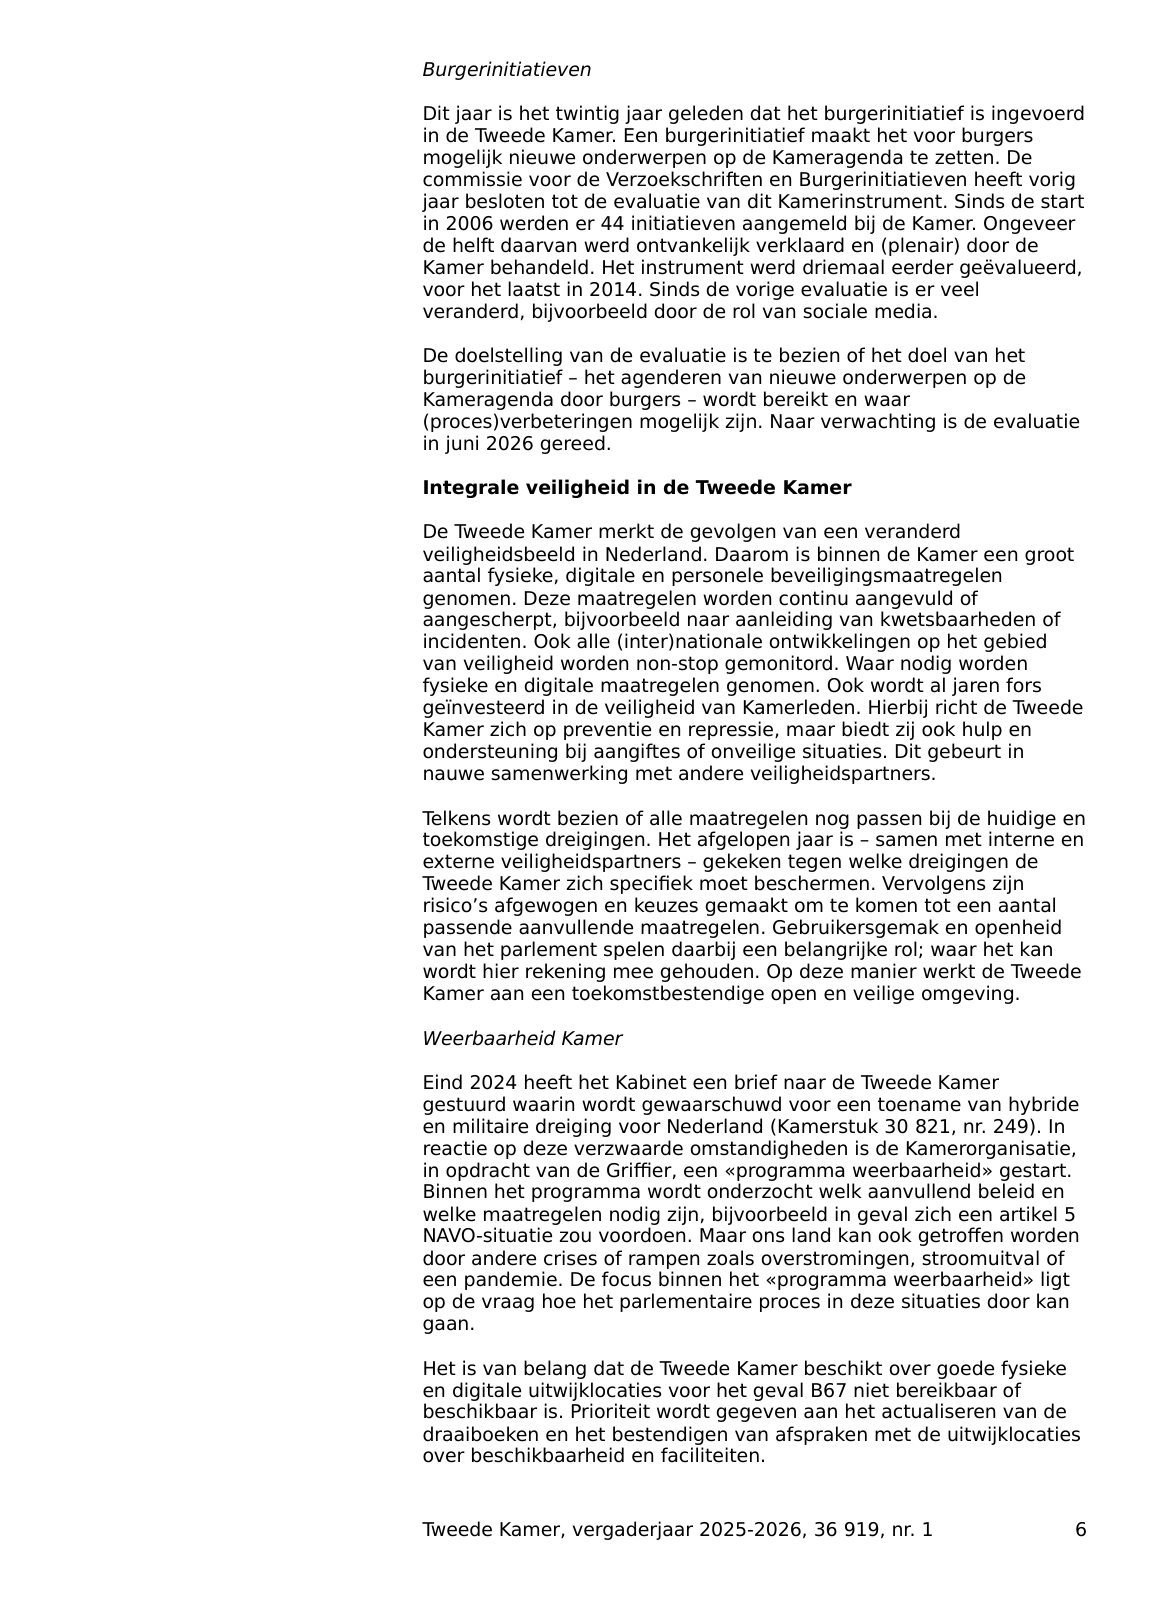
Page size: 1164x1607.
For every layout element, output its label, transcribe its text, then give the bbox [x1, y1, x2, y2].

text Telkens wordt bezien of alle maatregelen nog passen bij de huidige en toekomstige dreigingen. Het afgelopen jaar is – samen met interne en externe veiligheidspartners – gekeken tegen welke dreigingen de Tweede Kamer zich specifiek moet beschermen. Vervolgens zijn risico’s afgewogen en keuzes gemaakt om te komen tot een aantal passende aanvullende maatregelen. Gebruikersgemak en openheid van het parlement spelen daarbij een belangrijke rol; waar het kan wordt hier rekening mee gehouden. Op deze manier werkt de Tweede Kamer aan een toekomstbestendige open en veilige omgeving. [422, 807, 1087, 1005]
text Eind 2024 heeft het Kabinet een brief naar de Tweede Kamer gestuurd waarin wordt gewaarschuwd voor een toename van hybride en militaire dreiging voor Nederland (Kamerstuk 30 821, nr. 249). In reactie op deze verzwaarde omstandigheden is de Kamerorganisatie, in opdracht van de Griffier, een «programma weerbaarheid» gestart. Binnen het programma wordt onderzocht welk aanvullend beleid en welke maatregelen nodig zijn, bijvoorbeeld in geval zich een artikel 5 NAVO-situatie zou voordoen. Maar ons land kan ook getroffen worden door andere crises of rampen zoals overstromingen, stroomuitval of een pandemie. De focus binnen het «programma weerbaarheid» ligt op de vraag hoe het parlementaire proces in deze situaties door kan gaan. [422, 1072, 1087, 1335]
subtitle Weerbaarheid Kamer [422, 1027, 1087, 1049]
text Het is van belang dat de Tweede Kamer beschikt over goede fysieke en digitale uitwijklocaties voor het geval B67 niet bereikbaar of beschikbaar is. Prioriteit wordt gegeven aan het actualiseren van de draaiboeken en het bestendigen van afspraken met de uitwijklocaties over beschikbaarheid en faciliteiten. [422, 1357, 1087, 1467]
text Dit jaar is het twintig jaar geleden dat het burgerinitiatief is ingevoerd in de Tweede Kamer. Een burgerinitiatief maakt het voor burgers mogelijk nieuwe onderwerpen op de Kameragenda te zetten. De commissie voor de Verzoekschriften en Burgerinitiatieven heeft vorig jaar besloten tot de evaluatie van dit Kamerinstrument. Sinds de start in 2006 werden er 44 initiatieven aangemeld bij de Kamer. Ongeveer de helft daarvan werd ontvankelijk verklaard en (plenair) door de Kamer behandeld. Het instrument werd driemaal eerder geëvalueerd, voor het laatst in 2014. Sinds de vorige evaluatie is er veel veranderd, bijvoorbeeld door de rol van sociale media. [422, 103, 1087, 323]
text De Tweede Kamer merkt de gevolgen van een veranderd veiligheidsbeeld in Nederland. Daarom is binnen de Kamer een groot aantal fysieke, digitale en personele beveiligingsmaatregelen genomen. Deze maatregelen worden continu aangevuld of aangescherpt, bijvoorbeeld naar aanleiding van kwetsbaarheden of incidenten. Ook alle (inter)nationale ontwikkelingen op het gebied van veiligheid worden non-stop gemonitord. Waar nodig worden fysieke en digitale maatregelen genomen. Ook wordt al jaren fors geïnvesteerd in de veiligheid van Kamerleden. Hierbij richt de Tweede Kamer zich op preventie en repressie, maar biedt zij ook hulp en ondersteuning bij aangiftes of onveilige situaties. Dit gebeurt in nauwe samenwerking met andere veiligheidspartners. [422, 521, 1087, 785]
subtitle Integrale veiligheid in de Tweede Kamer [422, 477, 1087, 499]
subtitle Burgerinitiatieven [422, 59, 1087, 81]
text De doelstelling van de evaluatie is te bezien of het doel van het burgerinitiatief – het agenderen van nieuwe onderwerpen op de Kameragenda door burgers – wordt bereikt en waar (proces)verbeteringen mogelijk zijn. Naar verwachting is de evaluatie in juni 2026 gereed. [422, 345, 1087, 455]
